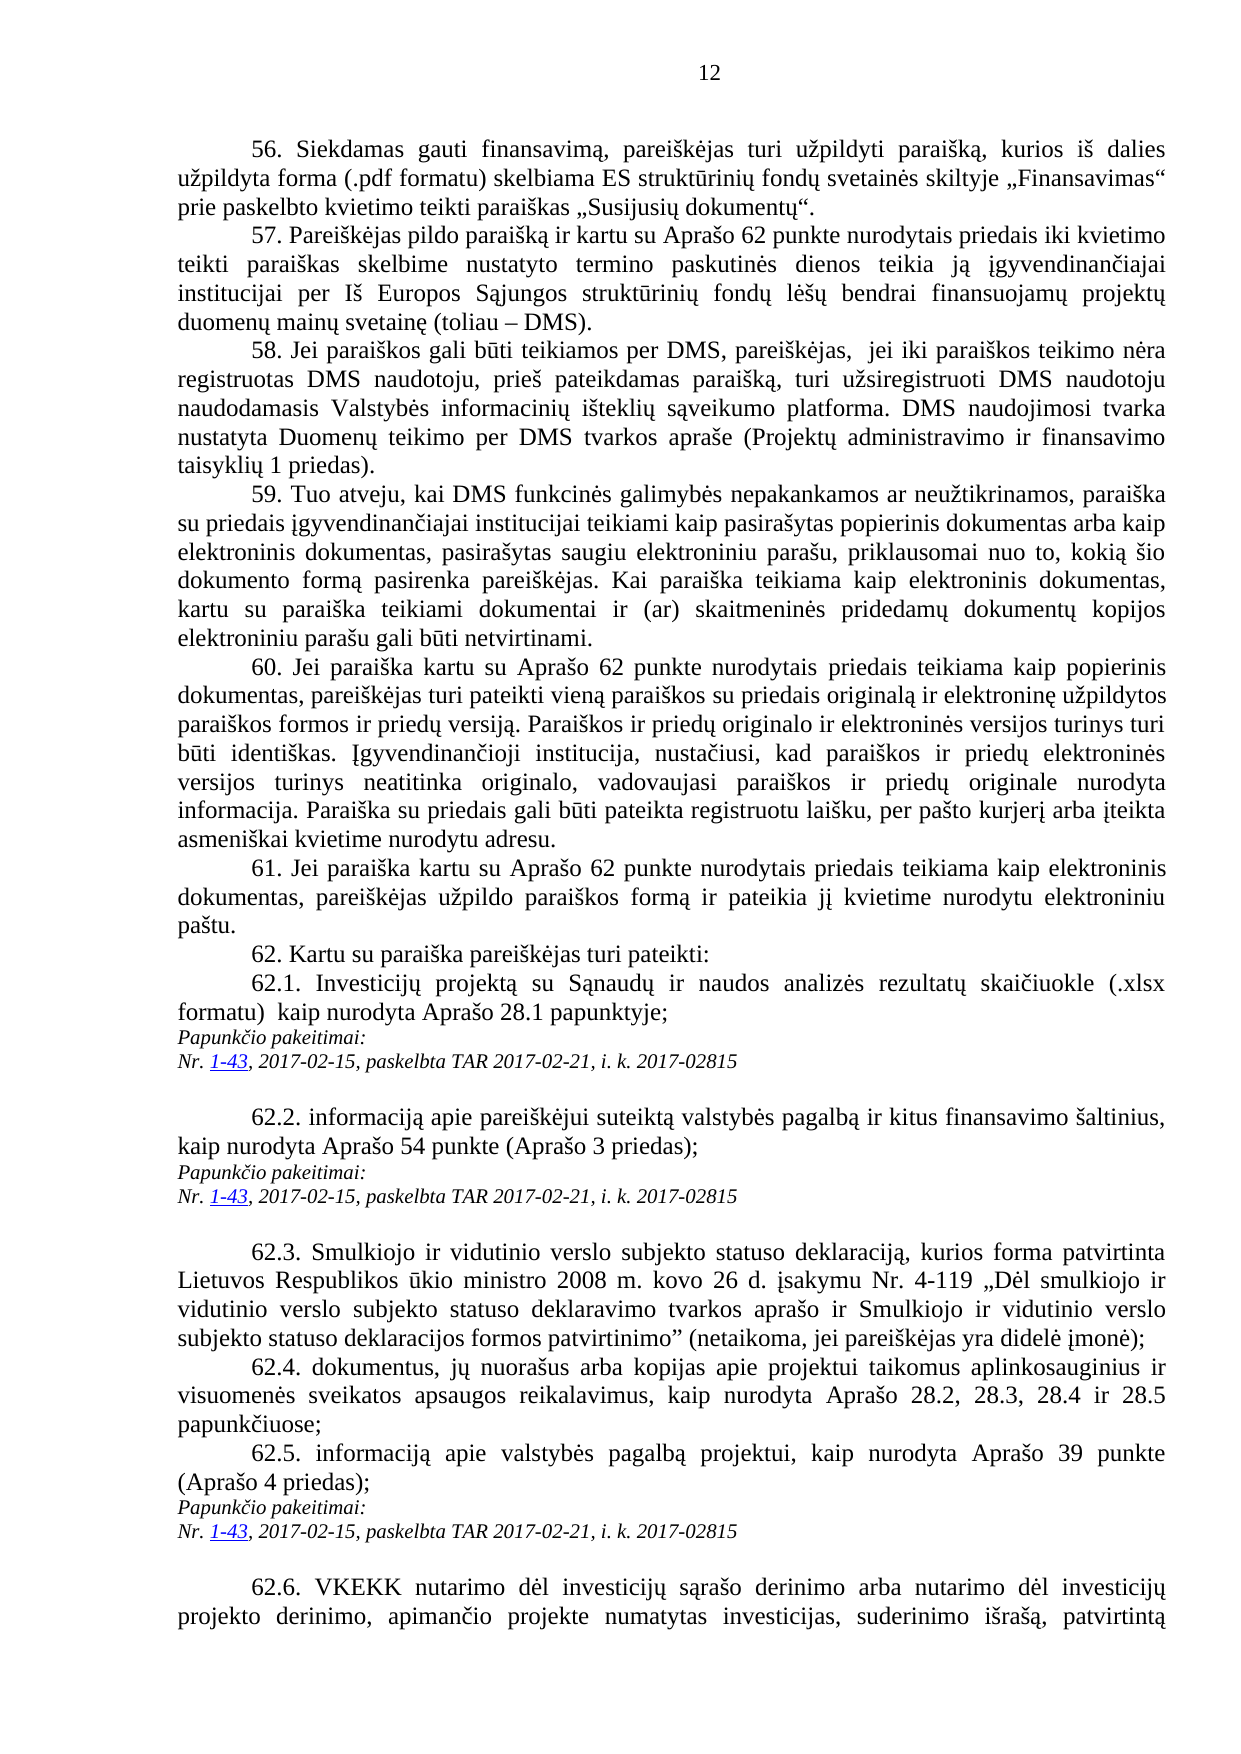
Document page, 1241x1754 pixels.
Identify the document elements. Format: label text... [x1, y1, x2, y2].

text 57. Pareiškėjas pildo paraišką ir kartu su Aprašo 62 punkte nurodytais priedais iki kvietimo teikti paraiškas skelbime nustatyto termino paskutinės dienos teikia ją įgyvendinančiajai institucijai per Iš Europos Sąjungos struktūrinių fondų lėšų bendrai finansuojamų projektų duomenų mainų svetainę (toliau – DMS). [177, 220, 1167, 335]
text 59. Tuo atveju, kai DMS funkcinės galimybės nepakankamos ar neužtikrinamos, paraiška su priedais įgyvendinančiajai institucijai teikiami kaip pasirašytas popierinis dokumentas arba kaip elektroninis dokumentas, pasirašytas saugiu elektroniniu parašu, priklausomai nuo to, kokią šio dokumento formą pasirenka pareiškėjas. Kai paraiška teikiama kaip elektroninis dokumentas, kartu su paraiška teikiami dokumentai ir (ar) skaitmeninės pridedamų dokumentų kopijos elektroniniu parašu gali būti netvirtinami. [177, 479, 1167, 652]
text Nr. 1-43, 2017-02-15, paskelbta TAR 2017-02-21, i. k. 2017-02815 [177, 1049, 1167, 1073]
text 56. Siekdamas gauti finansavimą, pareiškėjas turi užpildyti paraišką, kurios iš dalies užpildyta forma (.pdf formatu) skelbiama ES struktūrinių fondų svetainės skiltyje „Finansavimas“ prie paskelbto kvietimo teikti paraiškas „Susijusių dokumentų“. [177, 134, 1167, 220]
text 58. Jei paraiškos gali būti teikiamos per DMS, pareiškėjas, jei iki paraiškos teikimo nėra registruotas DMS naudotoju, prieš pateikdamas paraišką, turi užsiregistruoti DMS naudotoju naudodamasis Valstybės informacinių išteklių sąveikumo platforma. DMS naudojimosi tvarka nustatyta Duomenų teikimo per DMS tvarkos apraše (Projektų administravimo ir finansavimo taisyklių 1 priedas). [177, 335, 1167, 479]
text Papunkčio pakeitimai: [177, 1160, 1167, 1184]
text Nr. 1-43, 2017-02-15, paskelbta TAR 2017-02-21, i. k. 2017-02815 [177, 1519, 1167, 1543]
text 62.2. informaciją apie pareiškėjui suteiktą valstybės pagalbą ir kitus finansavimo šaltinius, kaip nurodyta Aprašo 54 punkte (Aprašo 3 priedas); [177, 1102, 1167, 1160]
text Nr. 1-43, 2017-02-15, paskelbta TAR 2017-02-21, i. k. 2017-02815 [177, 1184, 1167, 1208]
text 62.4. dokumentus, jų nuorašus arba kopijas apie projektui taikomus aplinkosauginius ir visuomenės sveikatos apsaugos reikalavimus, kaip nurodyta Aprašo 28.2, 28.3, 28.4 ir 28.5 papunkčiuose; [177, 1352, 1167, 1438]
text 62.3. Smulkiojo ir vidutinio verslo subjekto statuso deklaraciją, kurios forma patvirtinta Lietuvos Respublikos ūkio ministro 2008 m. kovo 26 d. įsakymu Nr. 4-119 „Dėl smulkiojo ir vidutinio verslo subjekto statuso deklaravimo tvarkos aprašo ir Smulkiojo ir vidutinio verslo subjekto statuso deklaracijos formos patvirtinimo” (netaikoma, jei pareiškėjas yra didelė įmonė); [177, 1237, 1167, 1352]
text 62.5. informaciją apie valstybės pagalbą projektui, kaip nurodyta Aprašo 39 punkte (Aprašo 4 priedas); [177, 1438, 1167, 1495]
text 62.6. VKEKK nutarimo dėl investicijų sąrašo derinimo arba nutarimo dėl investicijų projekto derinimo, apimančio projekte numatytas investicijas, suderinimo išrašą, patvirtintą [177, 1572, 1167, 1630]
text 62. Kartu su paraiška pareiškėjas turi pateikti: [177, 939, 1167, 968]
text 60. Jei paraiška kartu su Aprašo 62 punkte nurodytais priedais teikiama kaip popierinis dokumentas, pareiškėjas turi pateikti vieną paraiškos su priedais originalą ir elektroninę užpildytos paraiškos formos ir priedų versiją. Paraiškos ir priedų originalo ir elektroninės versijos turinys turi būti identiškas. Įgyvendinančioji institucija, nustačiusi, kad paraiškos ir priedų elektroninės versijos turinys neatitinka originalo, vadovaujasi paraiškos ir priedų originale nurodyta informacija. Paraiška su priedais gali būti pateikta registruotu laišku, per pašto kurjerį arba įteikta asmeniškai kvietime nurodytu adresu. [177, 652, 1167, 853]
text Papunkčio pakeitimai: [177, 1025, 1167, 1049]
text 62.1. Investicijų projektą su Sąnaudų ir naudos analizės rezultatų skaičiuokle (.xlsx formatu) kaip nurodyta Aprašo 28.1 papunktyje; [177, 968, 1167, 1025]
text 61. Jei paraiška kartu su Aprašo 62 punkte nurodytais priedais teikiama kaip elektroninis dokumentas, pareiškėjas užpildo paraiškos formą ir pateikia jį kvietime nurodytu elektroniniu paštu. [177, 853, 1167, 939]
text Papunkčio pakeitimai: [177, 1495, 1167, 1519]
